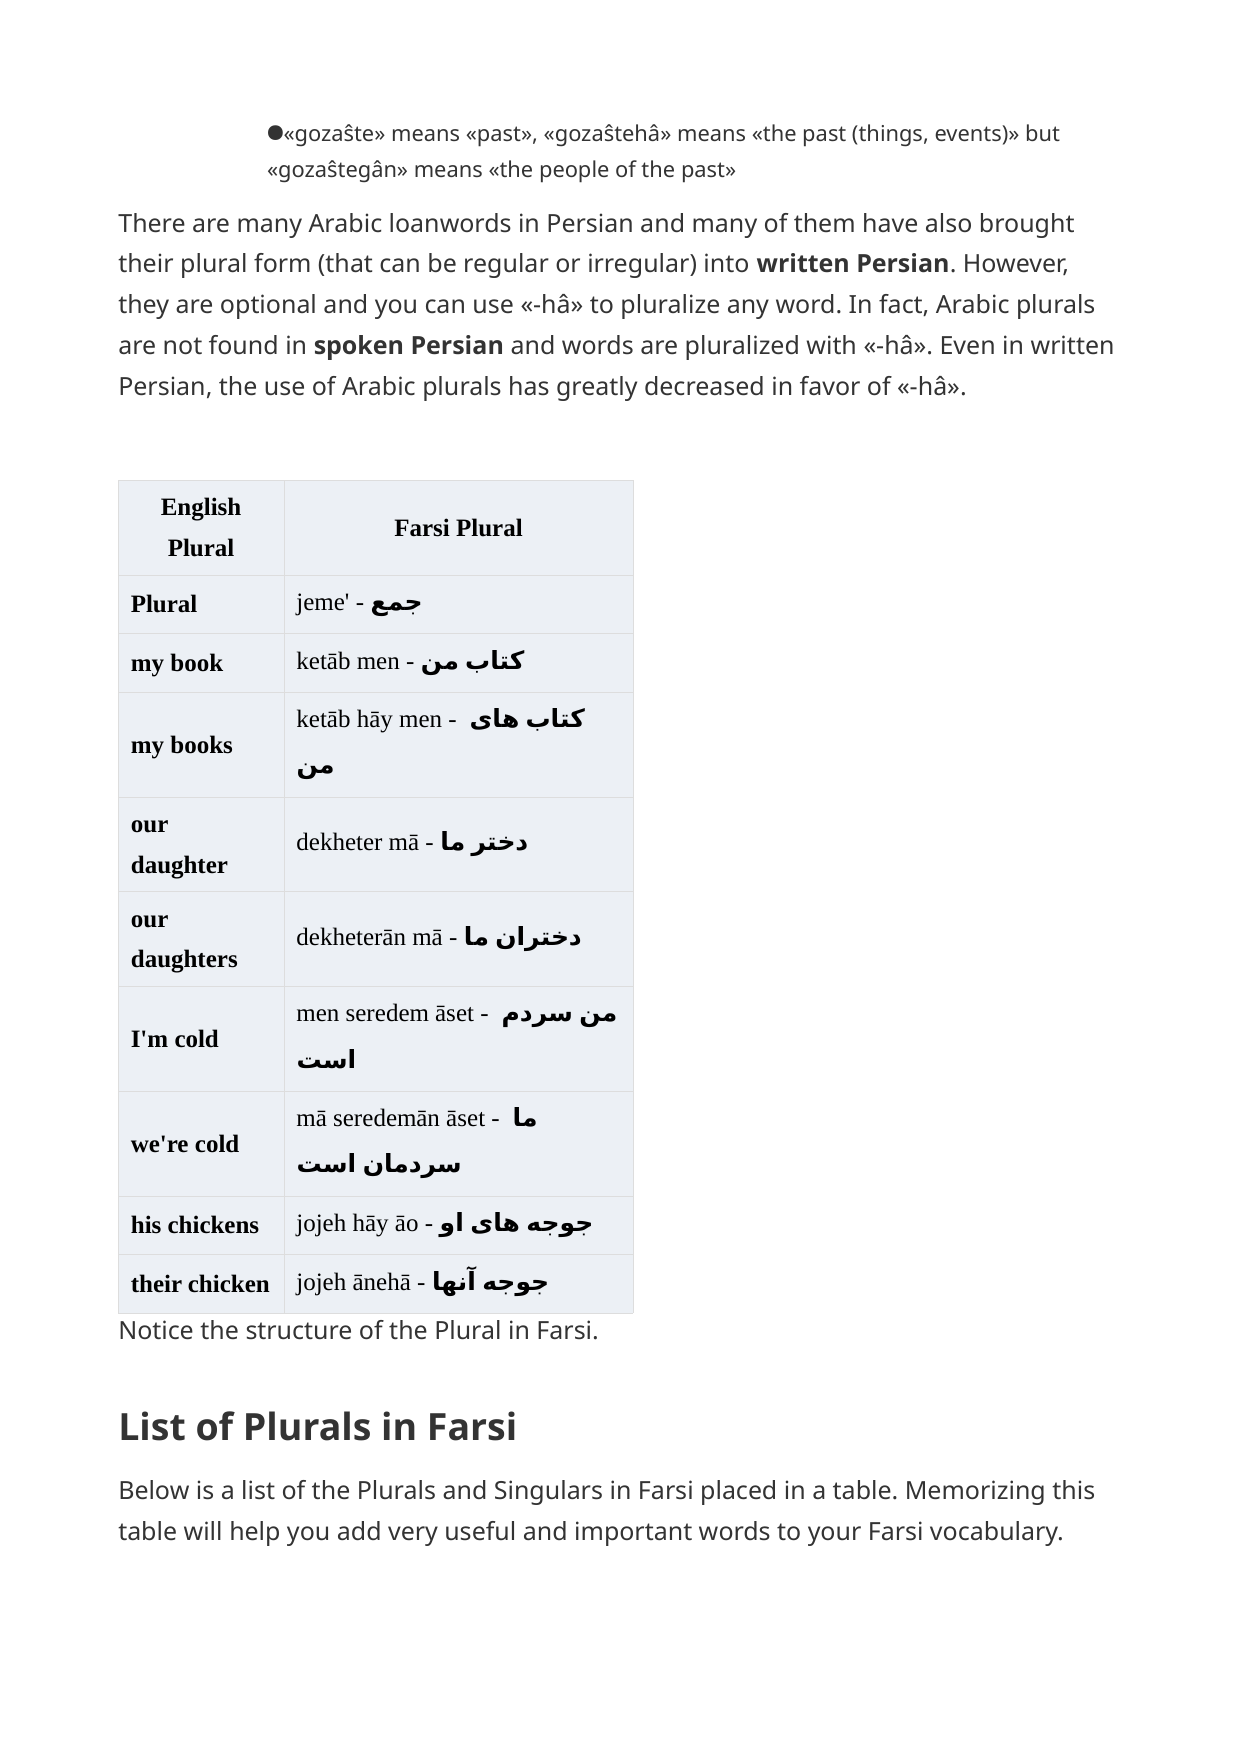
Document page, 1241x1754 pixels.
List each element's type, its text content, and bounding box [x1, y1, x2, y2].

table_cell jojeh ānehā - جوجه آنها [285, 1255, 633, 1313]
text Notice the structure of the Plural in Farsi. [118, 1313, 1122, 1347]
table_cell his chickens [119, 1197, 284, 1254]
table_cell dekheterān mā - دختران ما [285, 892, 633, 986]
text There are many Arabic loanwords in Persian and many of them have also brought their plural form (that can be regular or irregular) into written Persian. However, they are optional and you can use «-hâ» to pluralize any word. In fact, Arabic plurals are not found in spoken Persian and words are pluralized with «-hâ». Even in written Persian, the use of Arabic plurals has greatly decreased in favor of «-hâ». [118, 205, 1122, 403]
table_cell Plural [119, 576, 284, 633]
table_cell men seredem āset - من سردم است [285, 987, 633, 1091]
table_header English Plural [119, 481, 284, 574]
table_cell ketāb hāy men - کتاب های من [285, 693, 633, 797]
table_cell our daughters [119, 892, 284, 986]
text Below is a list of the Plurals and Singulars in Farsi placed in a table. Memorizing this table will help you add very useful and important words to your Farsi vocabulary. [118, 1472, 1122, 1547]
table_cell mā seredemān āset - ما سردمان است [285, 1092, 633, 1196]
table_cell we're cold [119, 1092, 284, 1196]
subtitle List of Plurals in Farsi [118, 1401, 1122, 1452]
table_cell our daughter [119, 798, 284, 891]
table_cell ketāb men - کتاب من [285, 634, 633, 692]
table_cell jeme' - جمع [285, 576, 633, 633]
table_header Farsi Plural [285, 481, 633, 574]
table_cell dekheter mā - دختر ما [285, 798, 633, 891]
table_cell jojeh hāy āo - جوجه های او [285, 1197, 633, 1254]
table_cell I'm cold [119, 987, 284, 1091]
table_cell my books [119, 693, 284, 797]
list «gozaŝte» means «past», «gozaŝtehâ» means «the past (things, events)» but «gozaŝtegân» means «the people of the past» [193, 118, 1122, 184]
table_cell their chicken [119, 1255, 284, 1313]
table_cell my book [119, 634, 284, 692]
